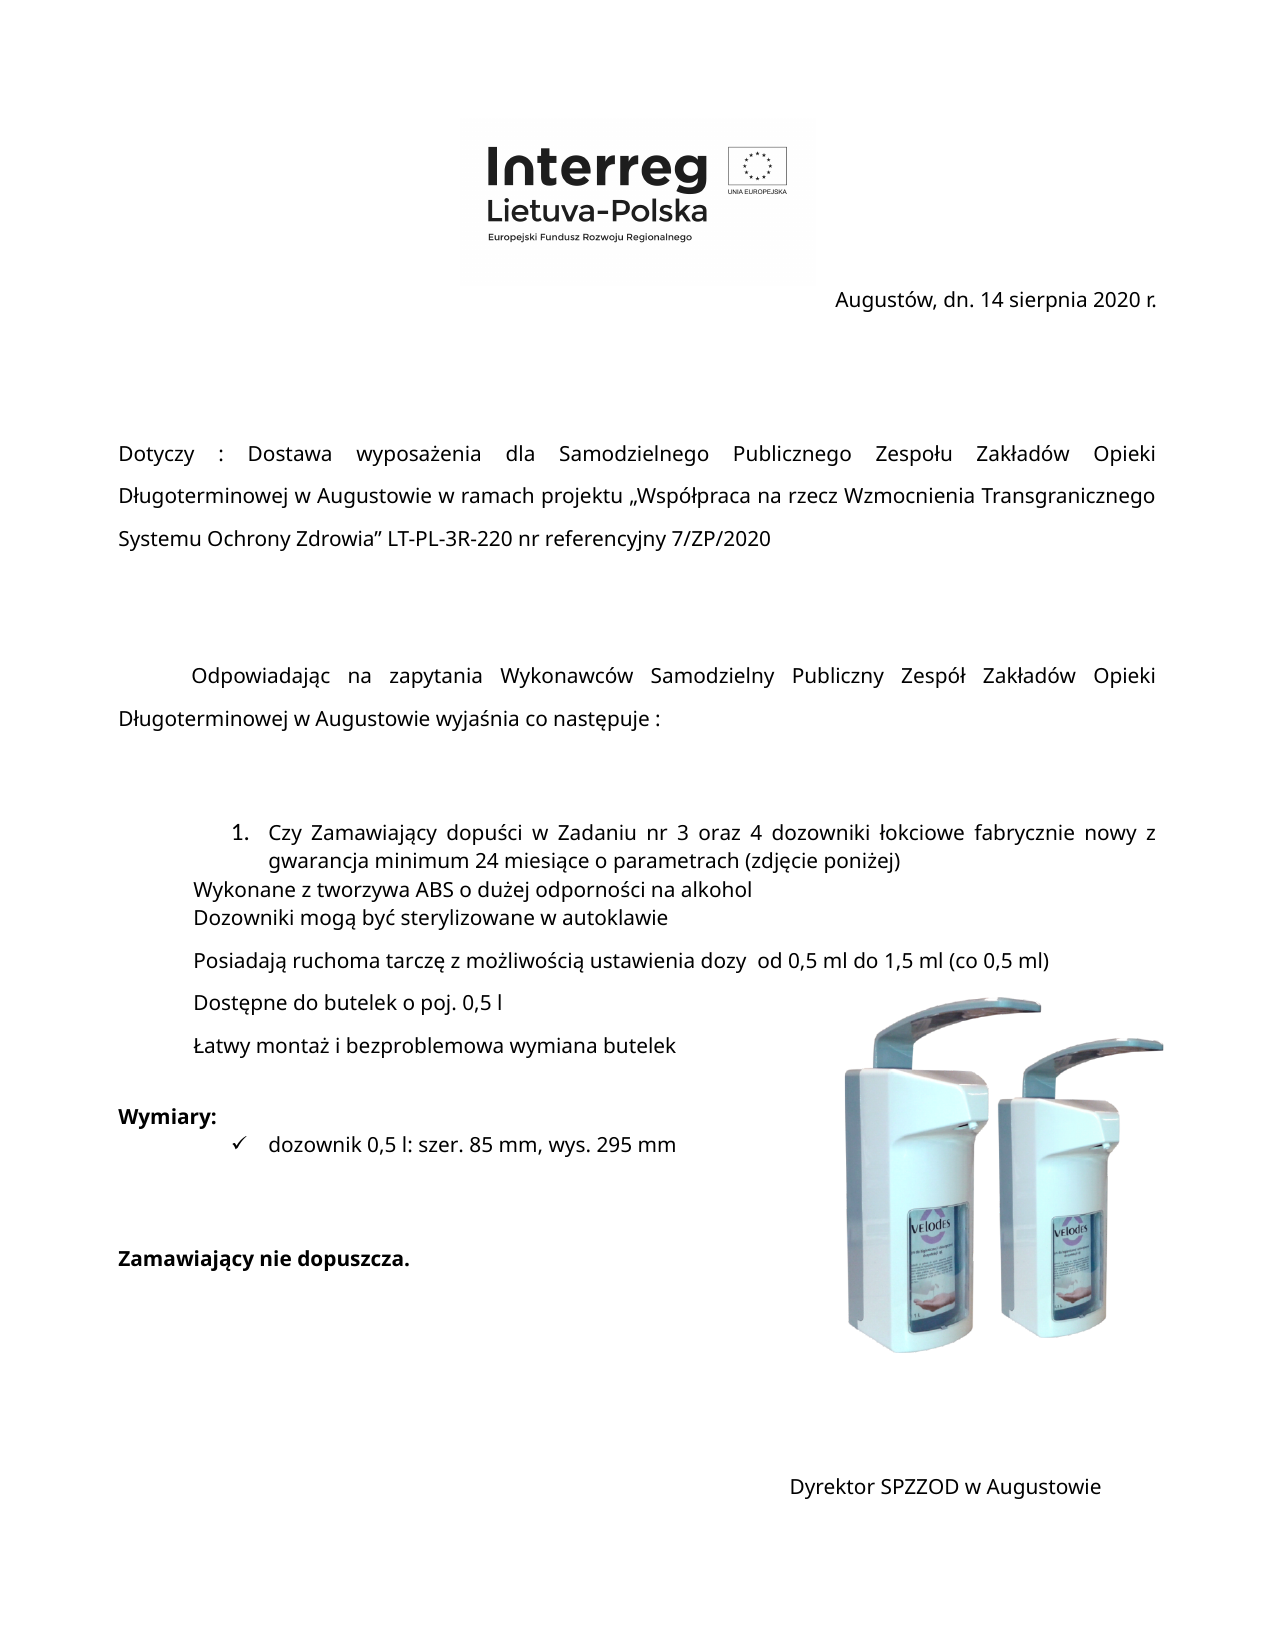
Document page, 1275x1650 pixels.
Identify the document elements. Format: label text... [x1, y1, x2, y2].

text Odpowiadając na zapytania Wykonawców Samodzielny Publiczny Zespół Zakładów Opieki Długoterminowej w Augustowie wyjaśnia co następuje : [118, 662, 1157, 733]
list [913, 1031, 1157, 1059]
list Posiadają ruchoma tarczę z możliwością ustawienia dozy od 0,5 ml do 1,5 ml (co 0,5 ml) [193, 946, 1157, 974]
list Łatwy montaż i bezproblemowa wymiana butelek [193, 1031, 879, 1059]
text Augustów, dn. 14 sierpnia 2020 r. [118, 285, 1157, 314]
list dozownik 0,5 l: szer. 85 mm, wys. 295 mm [231, 1131, 846, 1159]
text [981, 1102, 998, 1131]
text [974, 1244, 1001, 1273]
list Dostępne do butelek o poj. 0,5 l [193, 988, 1157, 1017]
text Dotyczy : Dostawa wyposażenia dla Samodzielnego Publicznego Zespołu Zakładów Opieki Długoterminowej w Augustowie w ramach projektu „Współpraca na rzecz Wzmocnienia Transgranicznego Systemu Ochrony Zdrowia” LT-PL-3R-220 nr referencyjny 7/ZP/2020 [118, 439, 1157, 553]
text Zamawiający nie dopuszcza. [118, 1244, 847, 1273]
list Czy Zamawiający dopuści w Zadaniu nr 3 oraz 4 dozowniki łokciowe fabrycznie nowy z gwarancja minimum 24 miesiące o parametrach (zdjęcie poniżej) [231, 816, 1157, 875]
text Wymiary: [118, 1102, 845, 1131]
text [1110, 1102, 1157, 1131]
list Wykonane z tworzywa ABS o dużej odporności na alkohol [193, 875, 1157, 903]
text [1107, 1244, 1157, 1273]
list [1109, 1131, 1157, 1159]
text Dyrektor SPZZOD w Augustowie [118, 1472, 1157, 1500]
list Dozowniki mogą być sterylizowane w autoklawie [193, 903, 1157, 932]
